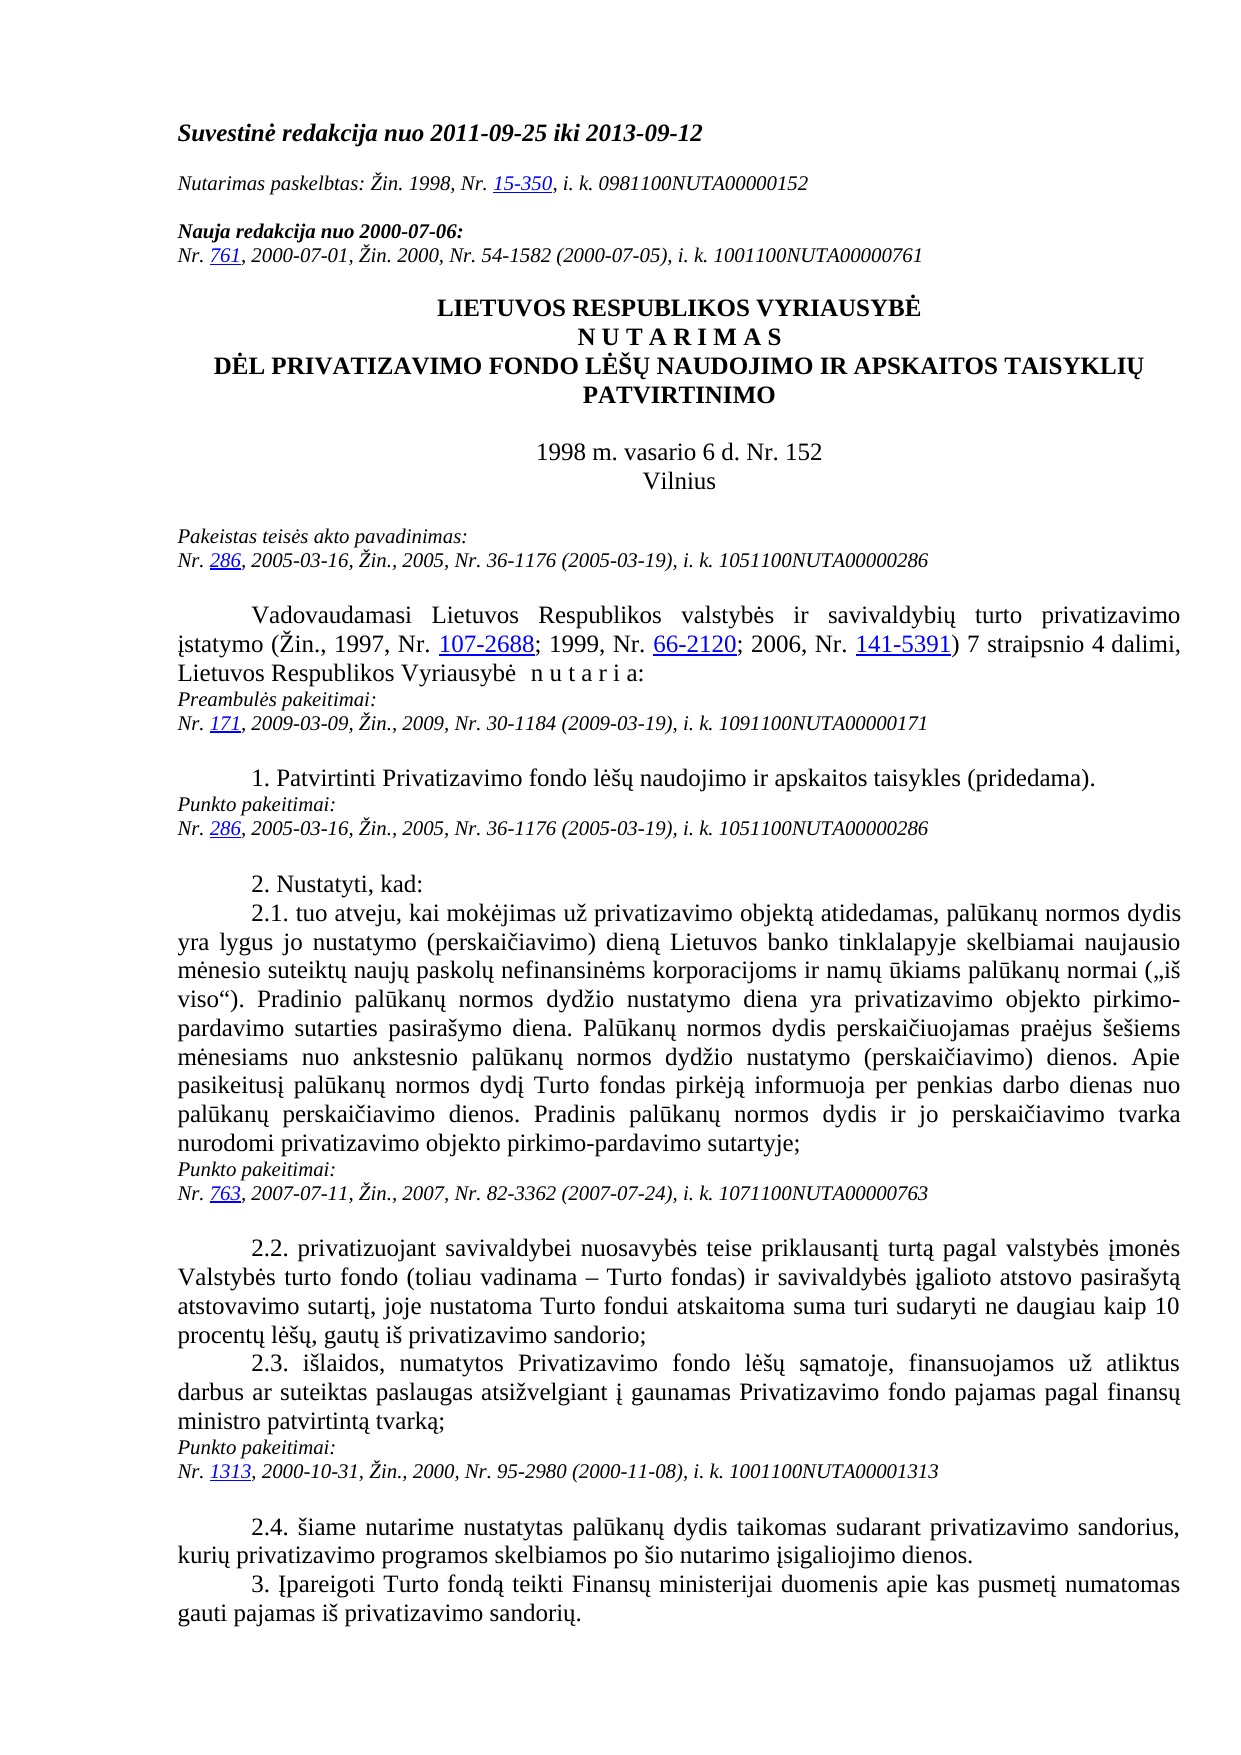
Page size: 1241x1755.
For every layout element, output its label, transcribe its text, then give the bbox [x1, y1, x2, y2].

text LIETUVOS RESPUBLIKOS VYRIAUSYBĖ [177, 293, 1181, 322]
text Suvestinė redakcija nuo 2011-09-25 iki 2013-09-12 [177, 118, 1181, 147]
text Punkto pakeitimai: [177, 792, 1181, 816]
text Nr. 286, 2005-03-16, Žin., 2005, Nr. 36-1176 (2005-03-19), i. k. 1051100NUTA00000286 [177, 548, 1181, 572]
text Preambulės pakeitimai: [177, 687, 1181, 711]
text Nr. 761, 2000-07-01, Žin. 2000, Nr. 54-1582 (2000-07-05), i. k. 1001100NUTA00000761 [177, 243, 1181, 267]
text 2.2. privatizuojant savivaldybei nuosavybės teise priklausantį turtą pagal valstybės įmonės Valstybės turto fondo (toliau vadinama – Turto fondas) ir savivaldybės įgalioto atstovo pasirašytą atstovavimo sutartį, joje nustatoma Turto fondui atskaitoma suma turi sudaryti ne daugiau kaip 10 procentų lėšų, gautų iš privatizavimo sandorio; [177, 1233, 1181, 1348]
text Vilnius [177, 466, 1181, 495]
text Nauja redakcija nuo 2000-07-06: [177, 219, 1181, 243]
text Nr. 763, 2007-07-11, Žin., 2007, Nr. 82-3362 (2007-07-24), i. k. 1071100NUTA00000763 [177, 1181, 1181, 1205]
text 2.1. tuo atveju, kai mokėjimas už privatizavimo objektą atidedamas, palūkanų normos dydis yra lygus jo nustatymo (perskaičiavimo) dieną Lietuvos banko tinklalapyje skelbiamai naujausio mėnesio suteiktų naujų paskolų nefinansinėms korporacijoms ir namų ūkiams palūkanų normai („iš viso“). Pradinio palūkanų normos dydžio nustatymo diena yra privatizavimo objekto pirkimo-pardavimo sutarties pasirašymo diena. Palūkanų normos dydis perskaičiuojamas praėjus šešiems mėnesiams nuo ankstesnio palūkanų normos dydžio nustatymo (perskaičiavimo) dienos. Apie pasikeitusį palūkanų normos dydį Turto fondas pirkėją informuoja per penkias darbo dienas nuo palūkanų perskaičiavimo dienos. Pradinis palūkanų normos dydis ir jo perskaičiavimo tvarka nurodomi privatizavimo objekto pirkimo-pardavimo sutartyje; [177, 898, 1181, 1157]
text N U T A R I M A S [177, 322, 1181, 351]
text Nr. 171, 2009-03-09, Žin., 2009, Nr. 30-1184 (2009-03-19), i. k. 1091100NUTA00000171 [177, 711, 1181, 735]
text Vadovaudamasi Lietuvos Respublikos valstybės ir savivaldybių turto privatizavimo įstatymo (Žin., 1997, Nr. 107-2688; 1999, Nr. 66-2120; 2006, Nr. 141-5391) 7 straipsnio 4 dalimi, Lietuvos Respublikos Vyriausybė nutaria: [177, 600, 1181, 687]
text Nr. 1313, 2000-10-31, Žin., 2000, Nr. 95-2980 (2000-11-08), i. k. 1001100NUTA00001313 [177, 1459, 1181, 1483]
text 2.4. šiame nutarime nustatytas palūkanų dydis taikomas sudarant privatizavimo sandorius, kurių privatizavimo programos skelbiamos po šio nutarimo įsigaliojimo dienos. [177, 1512, 1181, 1569]
text 2. Nustatyti, kad: [177, 869, 1181, 898]
text Punkto pakeitimai: [177, 1435, 1181, 1459]
text 3. Įpareigoti Turto fondą teikti Finansų ministerijai duomenis apie kas pusmetį numatomas gauti pajamas iš privatizavimo sandorių. [177, 1569, 1181, 1627]
text Nr. 286, 2005-03-16, Žin., 2005, Nr. 36-1176 (2005-03-19), i. k. 1051100NUTA00000286 [177, 816, 1181, 840]
text 1. Patvirtinti Privatizavimo fondo lėšų naudojimo ir apskaitos taisykles (pridedama). [177, 763, 1181, 792]
text 1998 m. vasario 6 d. Nr. 152 [177, 437, 1181, 466]
text Pakeistas teisės akto pavadinimas: [177, 523, 1181, 548]
text 2.3. išlaidos, numatytos Privatizavimo fondo lėšų sąmatoje, finansuojamos už atliktus darbus ar suteiktas paslaugas atsižvelgiant į gaunamas Privatizavimo fondo pajamas pagal finansų ministro patvirtintą tvarką; [177, 1348, 1181, 1435]
text Nutarimas paskelbtas: Žin. 1998, Nr. 15-350, i. k. 0981100NUTA00000152 [177, 171, 1181, 195]
text DĖL PRIVATIZAVIMO FONDO LĖŠŲ NAUDOJIMO IR APSKAITOS TAISYKLIŲ PATVIRTINIMO [177, 351, 1181, 408]
text Punkto pakeitimai: [177, 1157, 1181, 1181]
